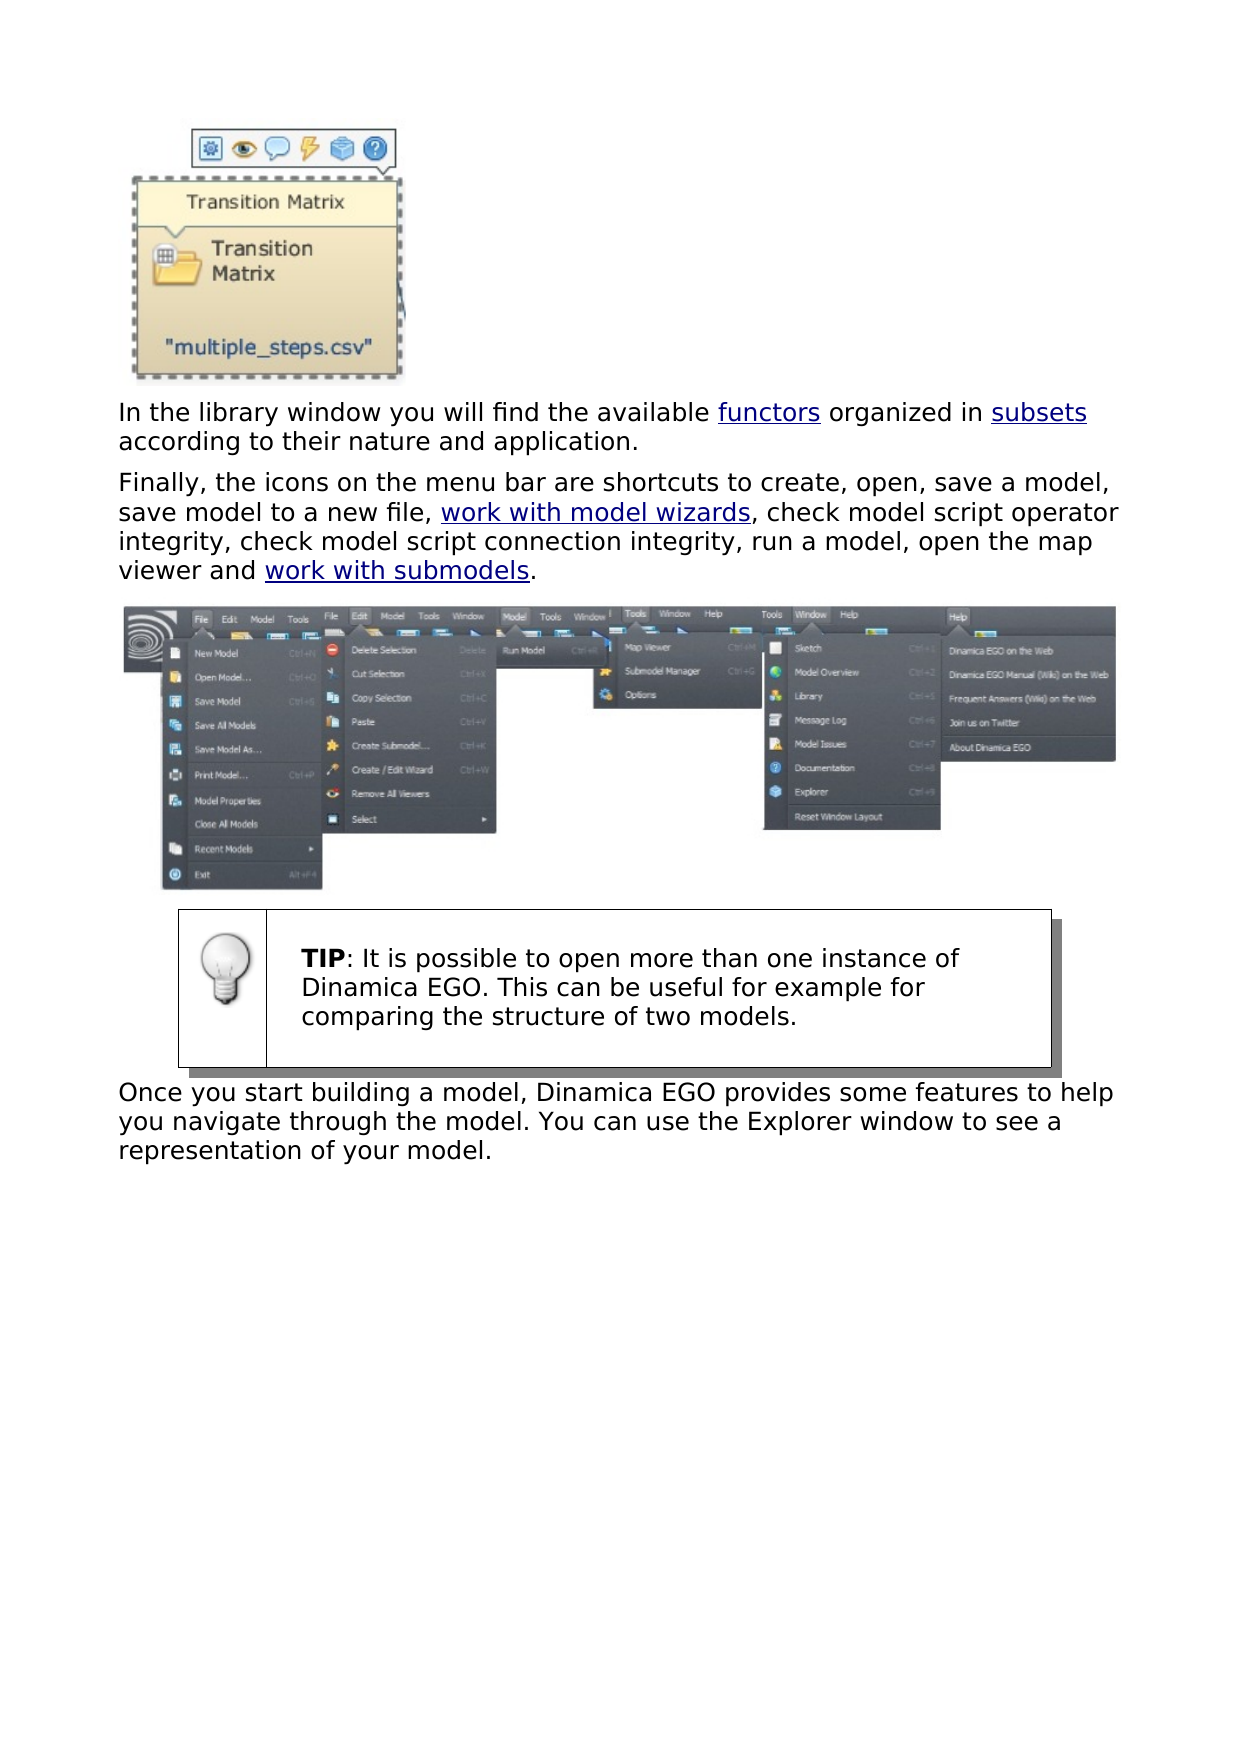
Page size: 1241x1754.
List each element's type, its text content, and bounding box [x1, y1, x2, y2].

picture [118, 597, 1123, 896]
table_header [179, 910, 266, 1067]
text In the library window you will find the available functors organized in subsets according to their nature and application. [118, 398, 1122, 456]
text Finally, the icons on the menu bar are shortcuts to create, open, save a model, save model to a new file, work with model wizards, check model script operator integrity, check model script connection integrity, run a model, open the map viewer and work with submodels. [118, 469, 1122, 585]
picture [190, 932, 266, 1008]
text Once you start building a model, Dinamica EGO provides some features to help you navigate through the model. You can use the Explorer window to see a representation of your model. [118, 1078, 1122, 1165]
picture [118, 118, 406, 386]
table_header TIP: It is possible to open more than one instance of Dinamica EGO. This can be useful for example for comparing the structure of two models. [267, 910, 1051, 1067]
